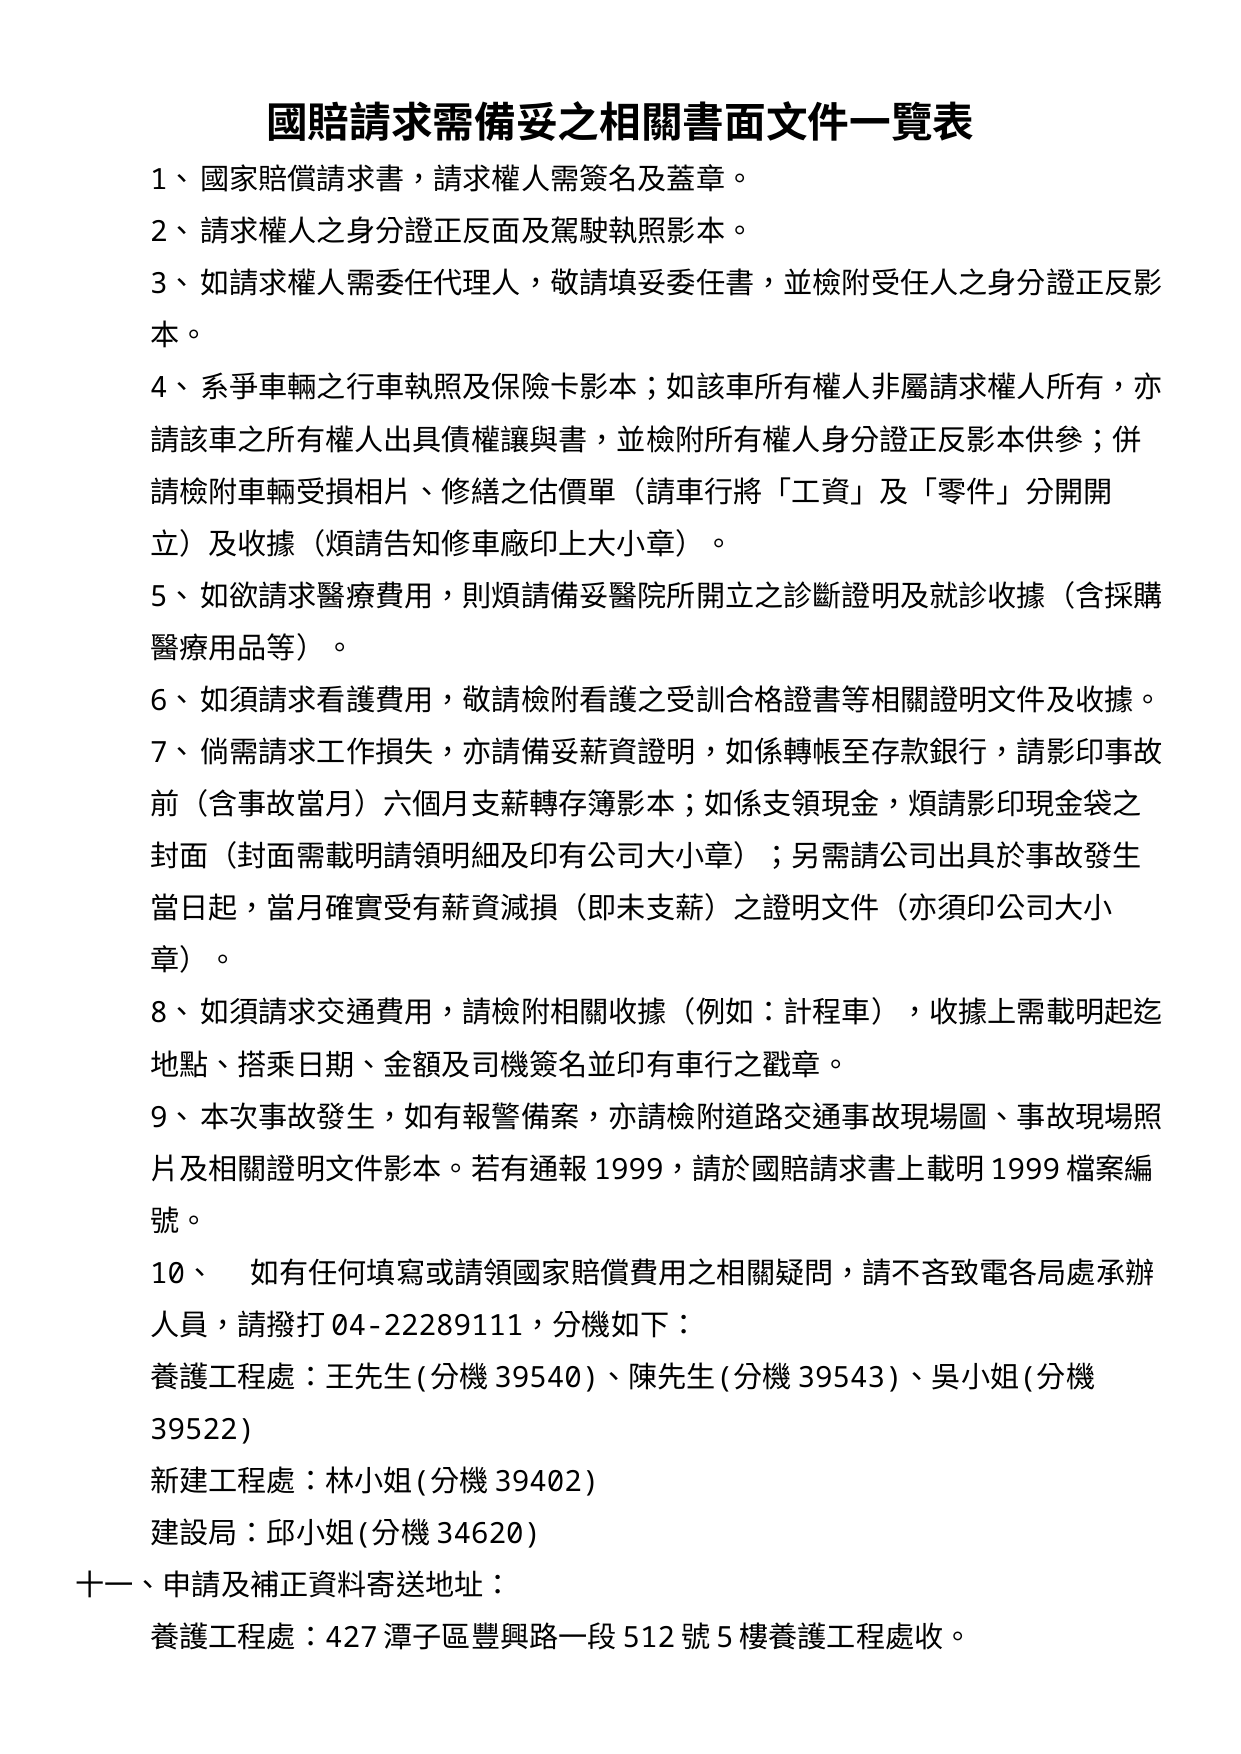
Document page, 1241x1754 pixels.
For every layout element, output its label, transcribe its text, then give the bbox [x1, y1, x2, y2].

text 建設局：邱小姐(分機34620) [150, 1502, 1165, 1554]
list 如須請求看護費用，敬請檢附看護之受訓合格證書等相關證明文件及收據。 [150, 669, 1165, 721]
text 養護工程處：427潭子區豐興路一段512號5樓養護工程處收。 [150, 1606, 1165, 1658]
list 如欲請求醫療費用，則煩請備妥醫院所開立之診斷證明及就診收據（含採購醫療用品等）。 [150, 564, 1165, 669]
text 新建工程處：林小姐(分機39402) [150, 1450, 1165, 1502]
text 國賠請求需備妥之相關書面文件一覽表 [75, 96, 1165, 148]
list 國家賠償請求書，請求權人需簽名及蓋章。 [150, 148, 1165, 200]
list 倘需請求工作損失，亦請備妥薪資證明，如係轉帳至存款銀行，請影印事故前（含事故當月）六個月支薪轉存簿影本；如係支領現金，煩請影印現金袋之封面（封面需載明請領明細及印有公司大小章）；另需請公司出具於事故發生當日起，當月確實受有薪資減損（即未支薪）之證明文件（亦須印公司大小章）。 [150, 721, 1165, 981]
list 請求權人之身分證正反面及駕駛執照影本。 [150, 200, 1165, 252]
text 養護工程處：王先生(分機39540)、陳先生(分機39543)、吳小姐(分機39522) [150, 1346, 1165, 1450]
list 如請求權人需委任代理人，敬請填妥委任書，並檢附受任人之身分證正反影本。 [150, 252, 1165, 356]
list 如須請求交通費用，請檢附相關收據（例如：計程車），收據上需載明起迄地點、搭乘日期、金額及司機簽名並印有車行之戳章。 [150, 981, 1165, 1085]
list 本次事故發生，如有報警備案，亦請檢附道路交通事故現場圖、事故現場照片及相關證明文件影本。若有通報1999，請於國賠請求書上載明1999檔案編號。 [150, 1085, 1165, 1242]
list 如有任何填寫或請領國家賠償費用之相關疑問，請不吝致電各局處承辦人員，請撥打04-22289111，分機如下： [150, 1242, 1165, 1346]
list 系爭車輛之行車執照及保險卡影本；如該車所有權人非屬請求權人所有，亦請該車之所有權人出具債權讓與書，並檢附所有權人身分證正反影本供參；併請檢附車輛受損相片、修繕之估價單（請車行將「工資」及「零件」分開開立）及收據（煩請告知修車廠印上大小章）。 [150, 356, 1165, 564]
text 十一、申請及補正資料寄送地址： [75, 1554, 1165, 1606]
